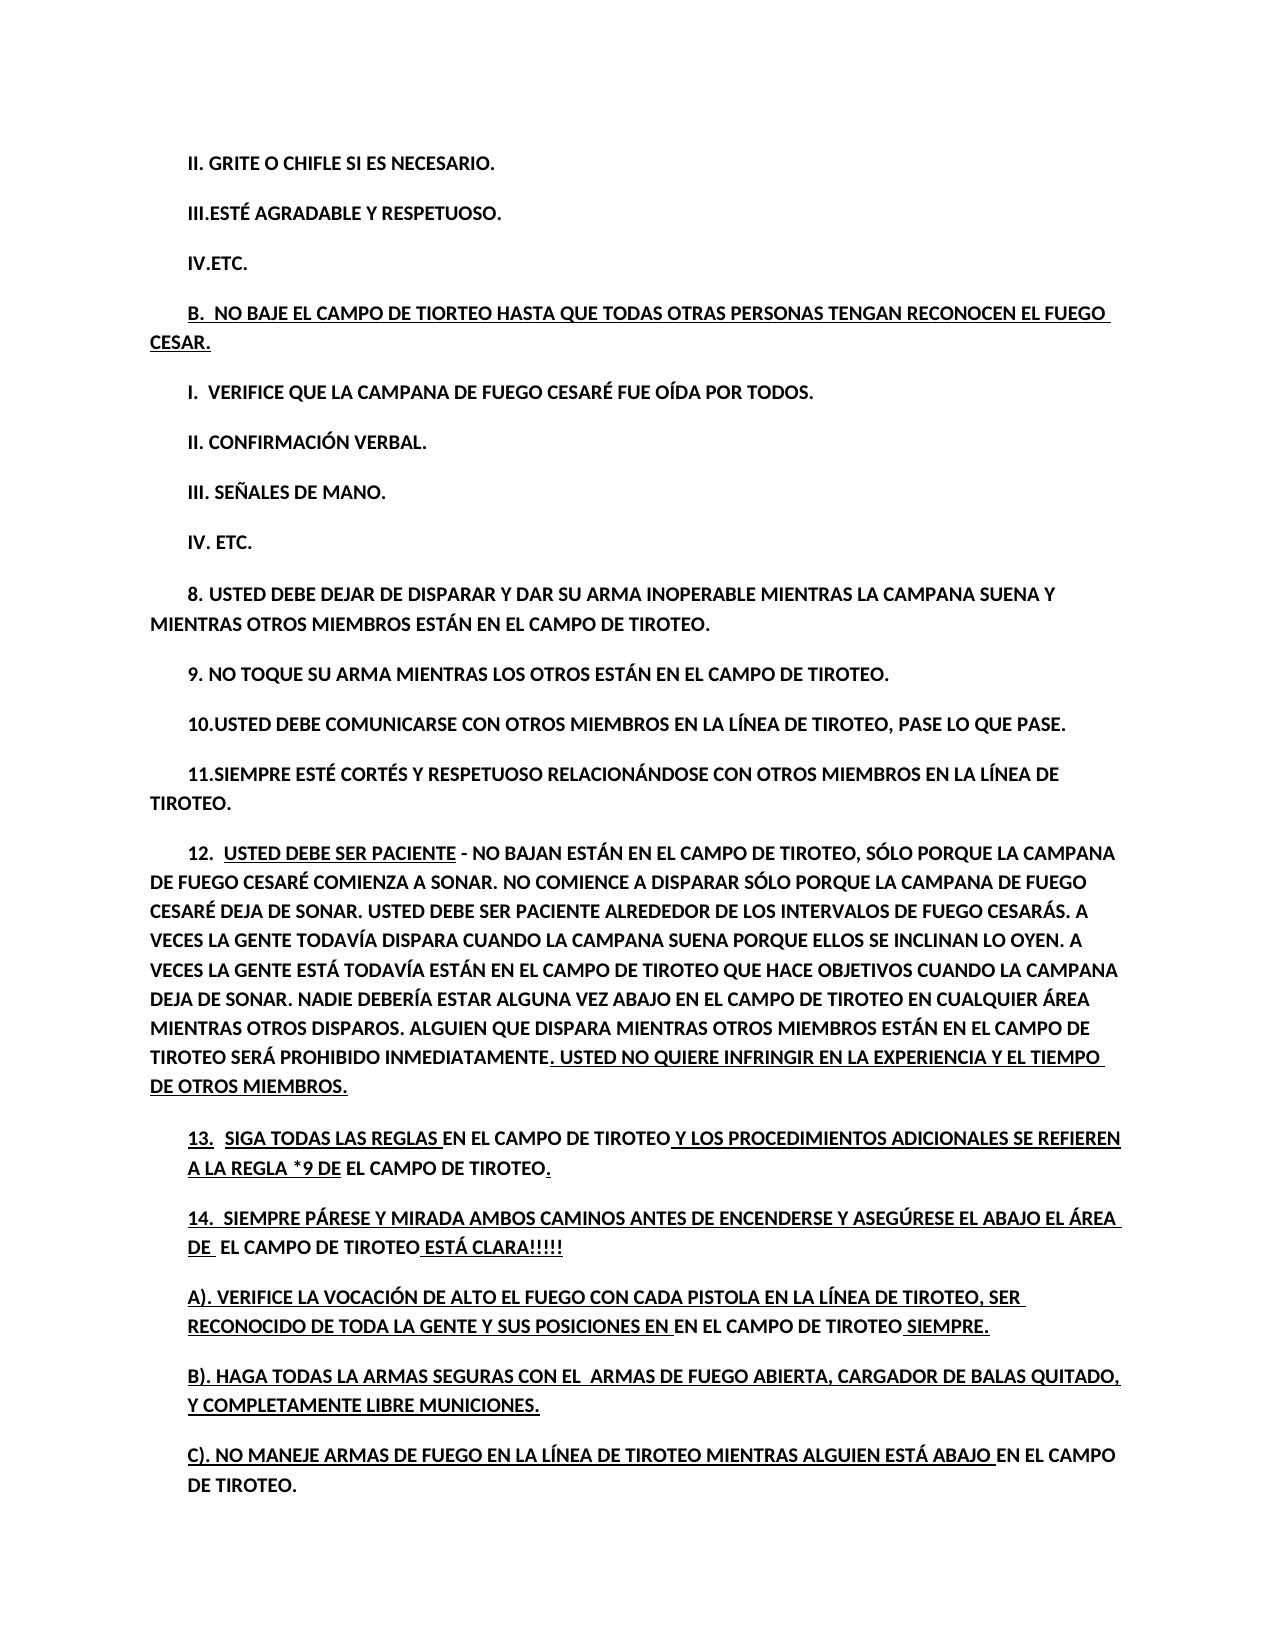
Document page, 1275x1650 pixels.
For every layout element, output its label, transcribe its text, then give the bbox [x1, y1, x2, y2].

text B). HAGA TODAS LA ARMAS SEGURAS CON EL ARMAS DE FUEGO ABIERTA, CARGADOR DE BALAS QUITADO, Y COMPLETAMENTE LIBRE MUNICIONES. [187, 1363, 1125, 1418]
text IV. ETC. [150, 529, 1125, 554]
text III. SEÑALES DE MANO. [150, 479, 1125, 504]
text 14. SIEMPRE PÁRESE Y MIRADA AMBOS CAMINOS ANTES DE ENCENDERSE Y ASEGÚRESE EL ABAJO EL ÁREA DE EL CAMPO DE TIROTEO ESTÁ CLARA!!!!! [187, 1205, 1125, 1260]
text I. VERIFICE QUE LA CAMPANA DE FUEGO CESARÉ FUE OÍDA POR TODOS. [150, 379, 1125, 404]
text 12. USTED DEBE SER PACIENTE - NO BAJAN ESTÁN EN EL CAMPO DE TIROTEO, SÓLO PORQUE LA CAMPANA DE FUEGO CESARÉ COMIENZA A SONAR. NO COMIENCE A DISPARAR SÓLO PORQUE LA CAMPANA DE FUEGO CESARÉ DEJA DE SONAR. USTED DEBE SER PACIENTE ALREDEDOR DE LOS INTERVALOS DE FUEGO CESARÁS. A VECES LA GENTE TODAVÍA DISPARA CUANDO LA CAMPANA SUENA PORQUE ELLOS SE INCLINAN LO OYEN. A VECES LA GENTE ESTÁ TODAVÍA ESTÁN EN EL CAMPO DE TIROTEO QUE HACE OBJETIVOS CUANDO LA CAMPANA DEJA DE SONAR. NADIE DEBERÍA ESTAR ALGUNA VEZ ABAJO EN EL CAMPO DE TIROTEO EN CUALQUIER ÁREA MIENTRAS OTROS DISPAROS. ALGUIEN QUE DISPARA MIENTRAS OTROS MIEMBROS ESTÁN EN EL CAMPO DE TIROTEO SERÁ PROHIBIDO INMEDIATAMENTE. USTED NO QUIERE INFRINGIR EN LA EXPERIENCIA Y EL TIEMPO DE OTROS MIEMBROS. [150, 840, 1125, 1099]
text IV.ETC. [150, 250, 1125, 275]
text II. GRITE O CHIFLE SI ES NECESARIO. [150, 150, 1125, 175]
text 8. USTED DEBE DEJAR DE DISPARAR Y DAR SU ARMA INOPERABLE MIENTRAS LA CAMPANA SUENA Y MIENTRAS OTROS MIEMBROS ESTÁN EN EL CAMPO DE TIROTEO. [150, 579, 1125, 636]
text C). NO MANEJE ARMAS DE FUEGO EN LA LÍNEA DE TIROTEO MIENTRAS ALGUIEN ESTÁ ABAJO EN EL CAMPO DE TIROTEO. [187, 1443, 1125, 1497]
text A). VERIFICE LA VOCACIÓN DE ALTO EL FUEGO CON CADA PISTOLA EN LA LÍNEA DE TIROTEO, SER RECONOCIDO DE TODA LA GENTE Y SUS POSICIONES EN EN EL CAMPO DE TIROTEO SIEMPRE. [187, 1284, 1125, 1339]
text 10.USTED DEBE COMUNICARSE CON OTROS MIEMBROS EN LA LÍNEA DE TIROTEO, PASE LO QUE PASE. [150, 711, 1125, 736]
text III.ESTÉ AGRADABLE Y RESPETUOSO. [150, 200, 1125, 225]
text 9. NO TOQUE SU ARMA MIENTRAS LOS OTROS ESTÁN EN EL CAMPO DE TIROTEO. [150, 661, 1125, 686]
text 13. SIGA TODAS LAS REGLAS EN EL CAMPO DE TIROTEO Y LOS PROCEDIMIENTOS ADICIONALES SE REFIEREN A LA REGLA *9 DE EL CAMPO DE TIROTEO. [187, 1123, 1125, 1181]
text 11.SIEMPRE ESTÉ CORTÉS Y RESPETUOSO RELACIONÁNDOSE CON OTROS MIEMBROS EN LA LÍNEA DE TIROTEO. [150, 761, 1125, 816]
text II. CONFIRMACIÓN VERBAL. [150, 429, 1125, 454]
text B. NO BAJE EL CAMPO DE TIORTEO HASTA QUE TODAS OTRAS PERSONAS TENGAN RECONOCEN EL FUEGO CESAR. [150, 300, 1125, 354]
